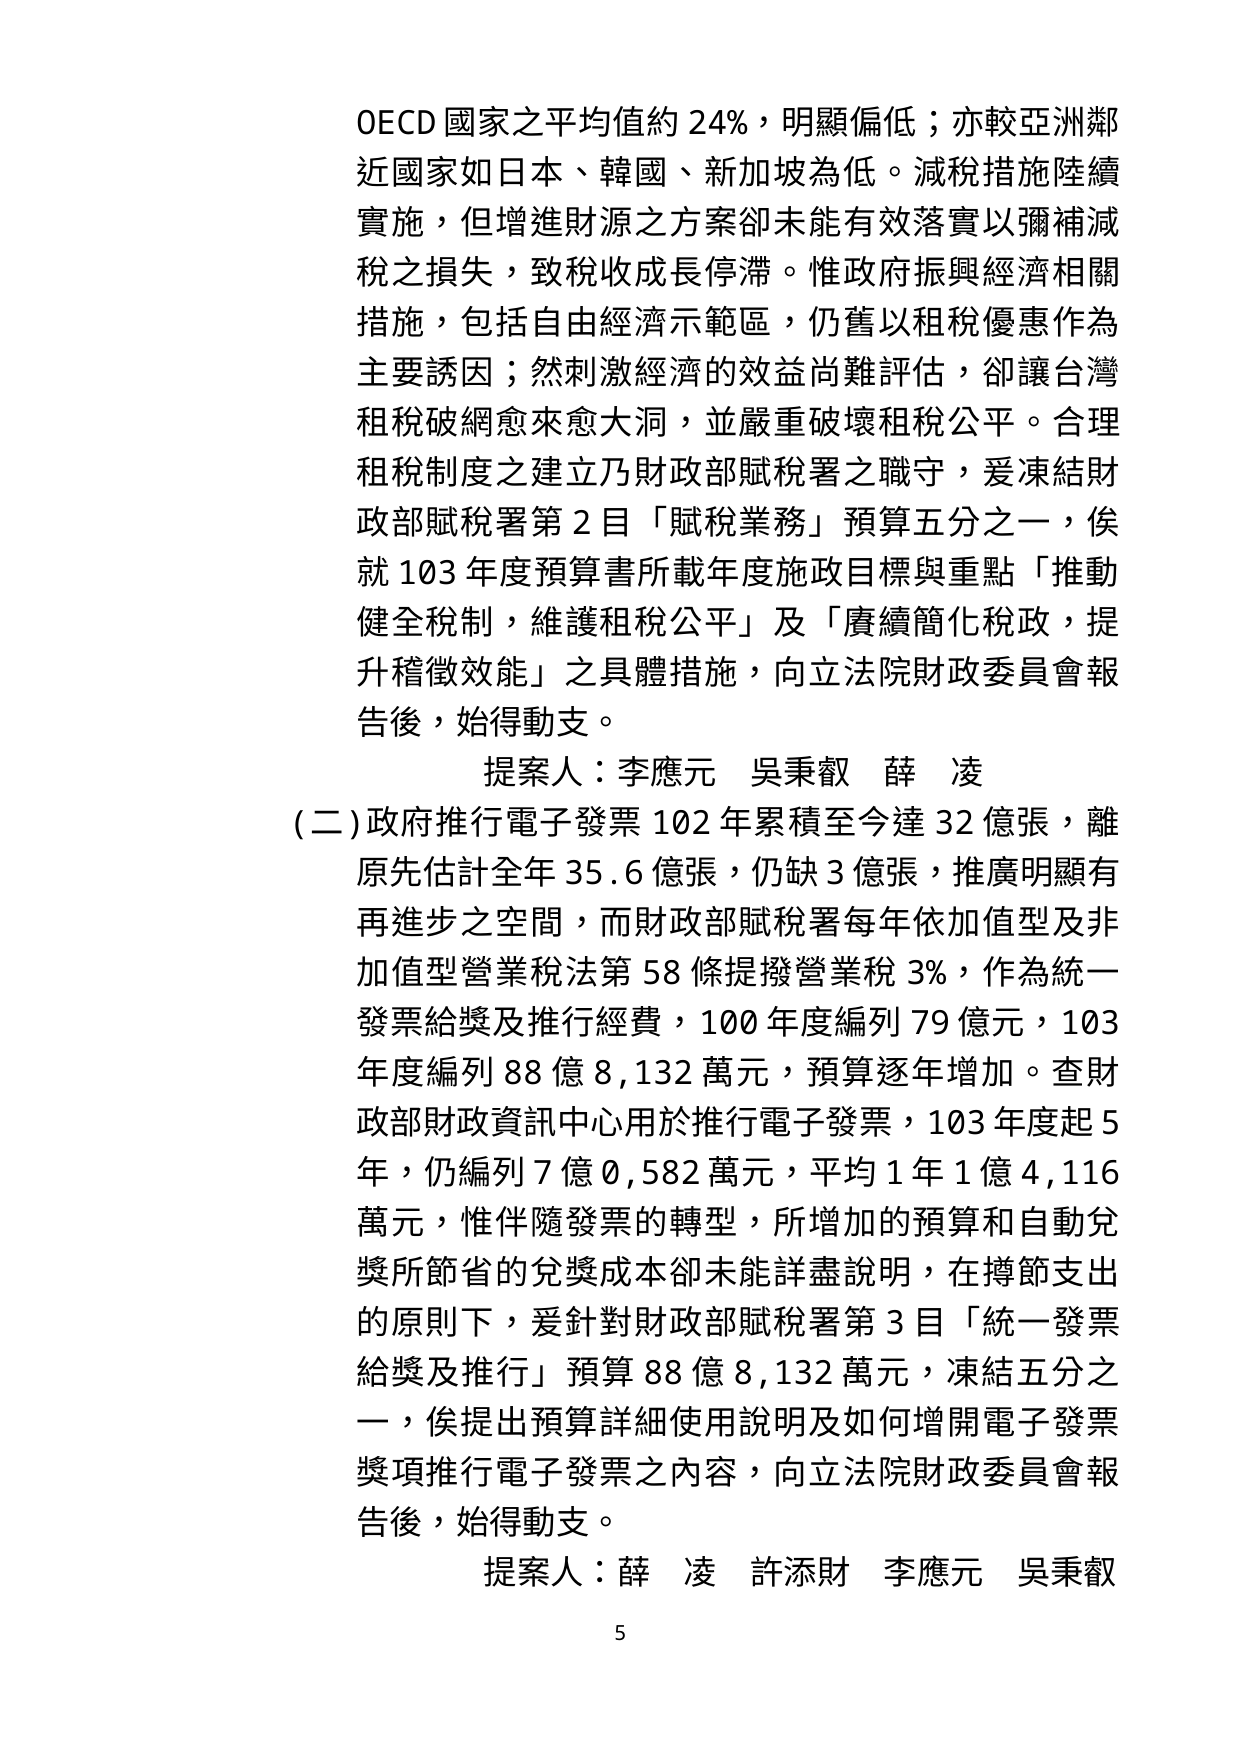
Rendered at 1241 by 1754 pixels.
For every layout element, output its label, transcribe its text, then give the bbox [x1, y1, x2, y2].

text OECD國家之平均值約24%，明顯偏低；亦較亞洲鄰近國家如日本、韓國、新加坡為低。減稅措施陸續實施，但增進財源之方案卻未能有效落實以彌補減稅之損失，致稅收成長停滯。惟政府振興經濟相關措施，包括自由經濟示範區，仍舊以租稅優惠作為主要誘因；然刺激經濟的效益尚難評估，卻讓台灣租稅破網愈來愈大洞，並嚴重破壞租稅公平。合理租稅制度之建立乃財政部賦稅署之職守，爰凍結財政部賦稅署第2目「賦稅業務」預算五分之一，俟就103年度預算書所載年度施政目標與重點「推動健全稅制，維護租稅公平」及「賡續簡化稅政，提升稽徵效能」之具體措施，向立法院財政委員會報告後，始得動支。 [289, 94, 1120, 744]
text 提案人：李應元 吳秉叡 薛 凌 [484, 744, 1120, 794]
text (二)政府推行電子發票102年累積至今達32億張，離原先估計全年35.6億張，仍缺3億張，推廣明顯有再進步之空間，而財政部賦稅署每年依加值型及非加值型營業稅法第58條提撥營業稅3%，作為統一發票給獎及推行經費，100年度編列79億元，103年度編列88億8,132萬元，預算逐年增加。查財政部財政資訊中心用於推行電子發票，103年度起5年，仍編列7億0,582萬元，平均1年1億4,116萬元，惟伴隨發票的轉型，所增加的預算和自動兌獎所節省的兌獎成本卻未能詳盡說明，在撙節支出的原則下，爰針對財政部賦稅署第3目「統一發票給獎及推行」預算88億8,132萬元，凍結五分之一，俟提出預算詳細使用說明及如何增開電子發票獎項推行電子發票之內容，向立法院財政委員會報告後，始得動支。 [289, 794, 1120, 1544]
text 提案人：薛 凌 許添財 李應元 吳秉叡 [484, 1544, 1120, 1594]
